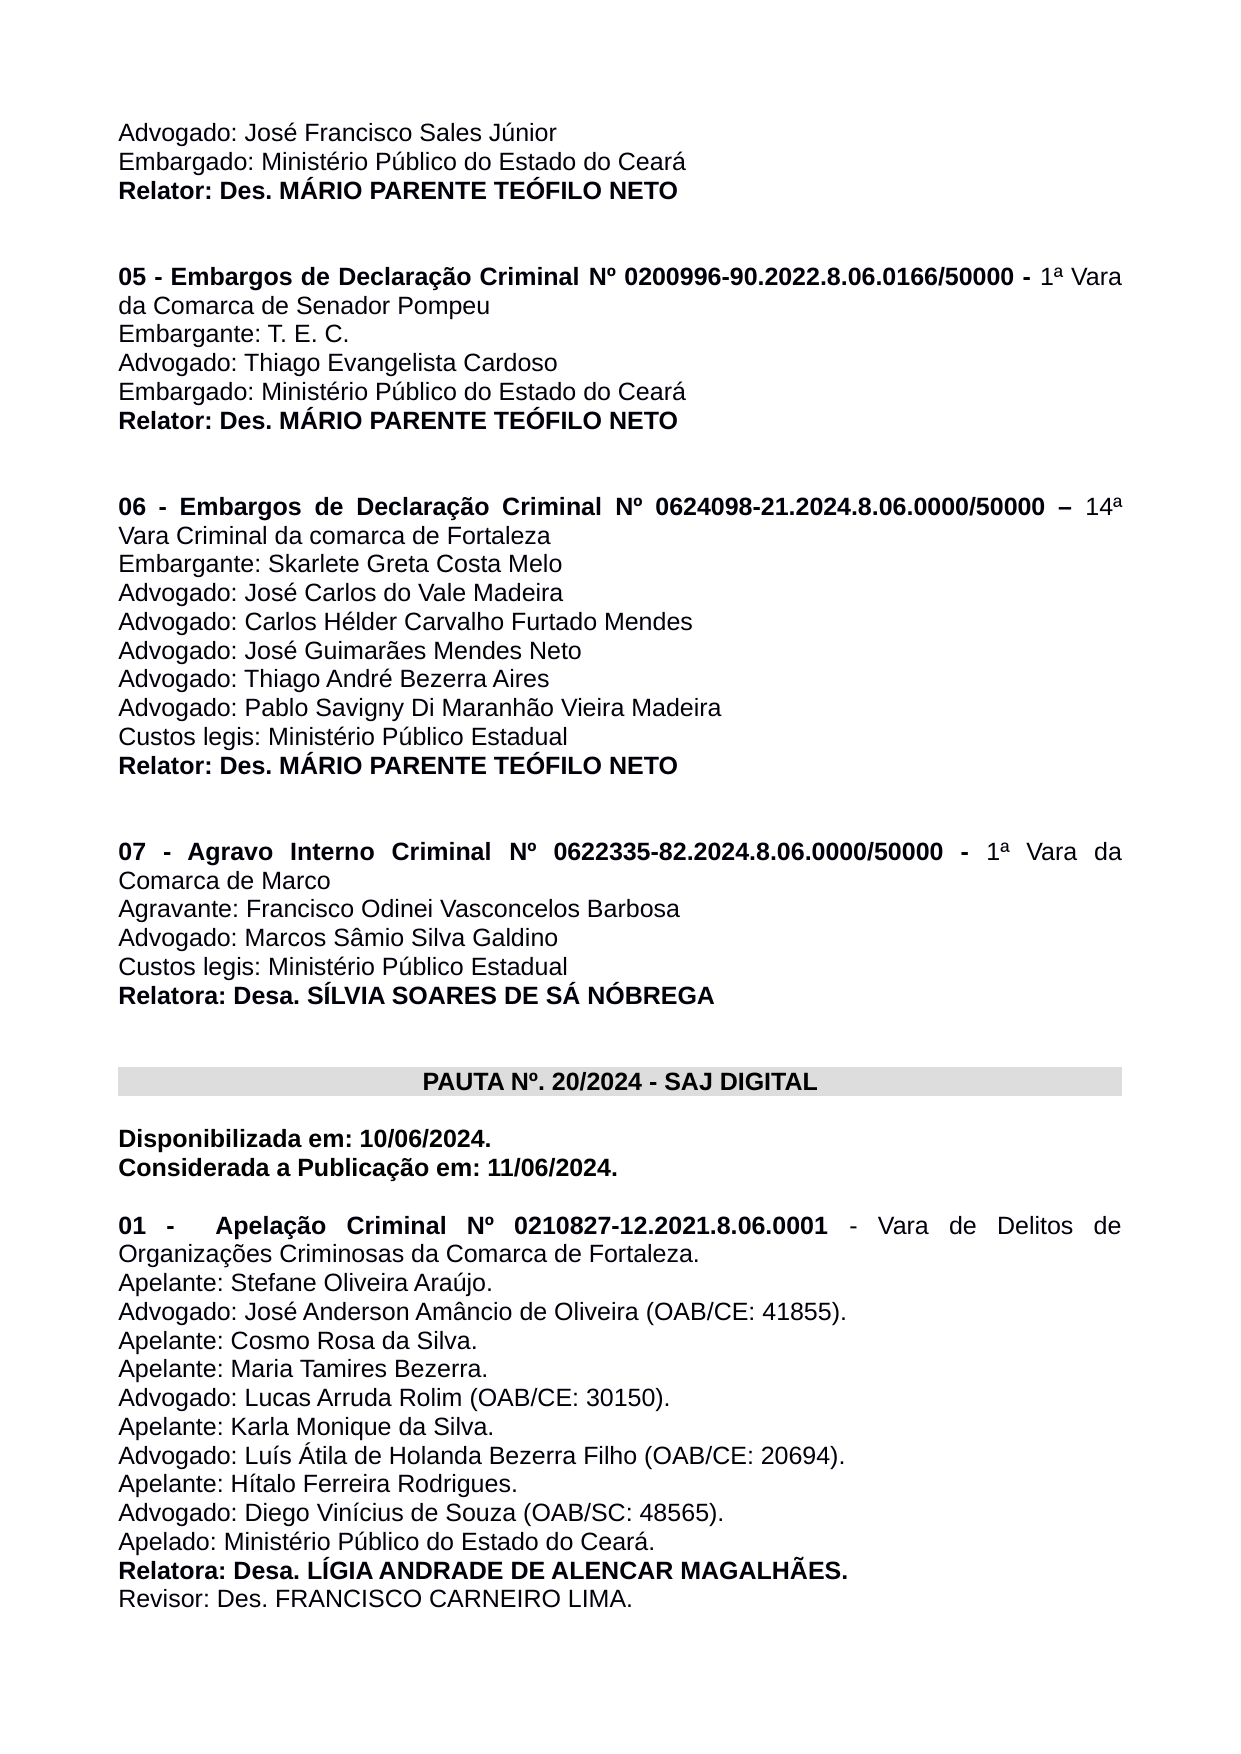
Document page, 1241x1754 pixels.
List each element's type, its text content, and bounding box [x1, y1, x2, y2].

text Advogado: Marcos Sâmio Silva Galdino [118, 923, 1122, 952]
text Advogado: Thiago André Bezerra Aires [118, 664, 1122, 693]
text Relator: Des. MÁRIO PARENTE TEÓFILO NETO [118, 406, 1122, 434]
text Advogado: Lucas Arruda Rolim (OAB/CE: 30150). [118, 1383, 1122, 1412]
text Apelado: Ministério Público do Estado do Ceará. [118, 1527, 1122, 1556]
text Advogado: José Carlos do Vale Madeira [118, 578, 1122, 607]
text Custos legis: Ministério Público Estadual [118, 952, 1122, 981]
text Apelante: Stefane Oliveira Araújo. [118, 1268, 1122, 1297]
text 06 - Embargos de Declaração Criminal Nº 0624098-21.2024.8.06.0000/50000 – 14ª Vara Criminal da comarca de Fortaleza [118, 492, 1122, 549]
text Relator: Des. MÁRIO PARENTE TEÓFILO NETO [118, 751, 1122, 779]
text PAUTA Nº. 20/2024 - SAJ DIGITAL [118, 1067, 1122, 1096]
text Advogado: José Guimarães Mendes Neto [118, 636, 1122, 664]
text Advogado: Luís Átila de Holanda Bezerra Filho (OAB/CE: 20694). [118, 1441, 1122, 1469]
text Relator: Des. MÁRIO PARENTE TEÓFILO NETO [118, 176, 1122, 204]
text Revisor: Des. FRANCISCO CARNEIRO LIMA. [118, 1584, 1122, 1613]
text Custos legis: Ministério Público Estadual [118, 722, 1122, 751]
text Advogado: Diego Vinícius de Souza (OAB/SC: 48565). [118, 1498, 1122, 1527]
text Advogado: José Francisco Sales Júnior [118, 118, 1122, 147]
text 01 - Apelação Criminal Nº 0210827-12.2021.8.06.0001 - Vara de Delitos de Organizações Criminosas da Comarca de Fortaleza. [118, 1211, 1122, 1268]
text Relatora: Desa. SÍLVIA SOARES DE SÁ NÓBREGA [118, 981, 1122, 1009]
text Advogado: Carlos Hélder Carvalho Furtado Mendes [118, 607, 1122, 636]
text Advogado: Pablo Savigny Di Maranhão Vieira Madeira [118, 693, 1122, 722]
text Relatora: Desa. LÍGIA ANDRADE DE ALENCAR MAGALHÃES. [118, 1556, 1122, 1584]
text Apelante: Cosmo Rosa da Silva. [118, 1326, 1122, 1354]
text 07 - Agravo Interno Criminal Nº 0622335-82.2024.8.06.0000/50000 - 1ª Vara da Comarca de Marco [118, 837, 1122, 894]
text Considerada a Publicação em: 11/06/2024. [118, 1153, 1122, 1182]
text 05 - Embargos de Declaração Criminal Nº 0200996-90.2022.8.06.0166/50000 - 1ª Vara da Comarca de Senador Pompeu [118, 262, 1122, 319]
text Embargante: Skarlete Greta Costa Melo [118, 549, 1122, 578]
text Embargado: Ministério Público do Estado do Ceará [118, 377, 1122, 406]
text Embargante: T. E. C. [118, 319, 1122, 348]
text Embargado: Ministério Público do Estado do Ceará [118, 147, 1122, 176]
text Advogado: Thiago Evangelista Cardoso [118, 348, 1122, 377]
text Disponibilizada em: 10/06/2024. [118, 1124, 1122, 1153]
text Apelante: Hítalo Ferreira Rodrigues. [118, 1469, 1122, 1498]
text Agravante: Francisco Odinei Vasconcelos Barbosa [118, 894, 1122, 923]
text Apelante: Maria Tamires Bezerra. [118, 1354, 1122, 1383]
text Advogado: José Anderson Amâncio de Oliveira (OAB/CE: 41855). [118, 1297, 1122, 1326]
text Apelante: Karla Monique da Silva. [118, 1412, 1122, 1441]
